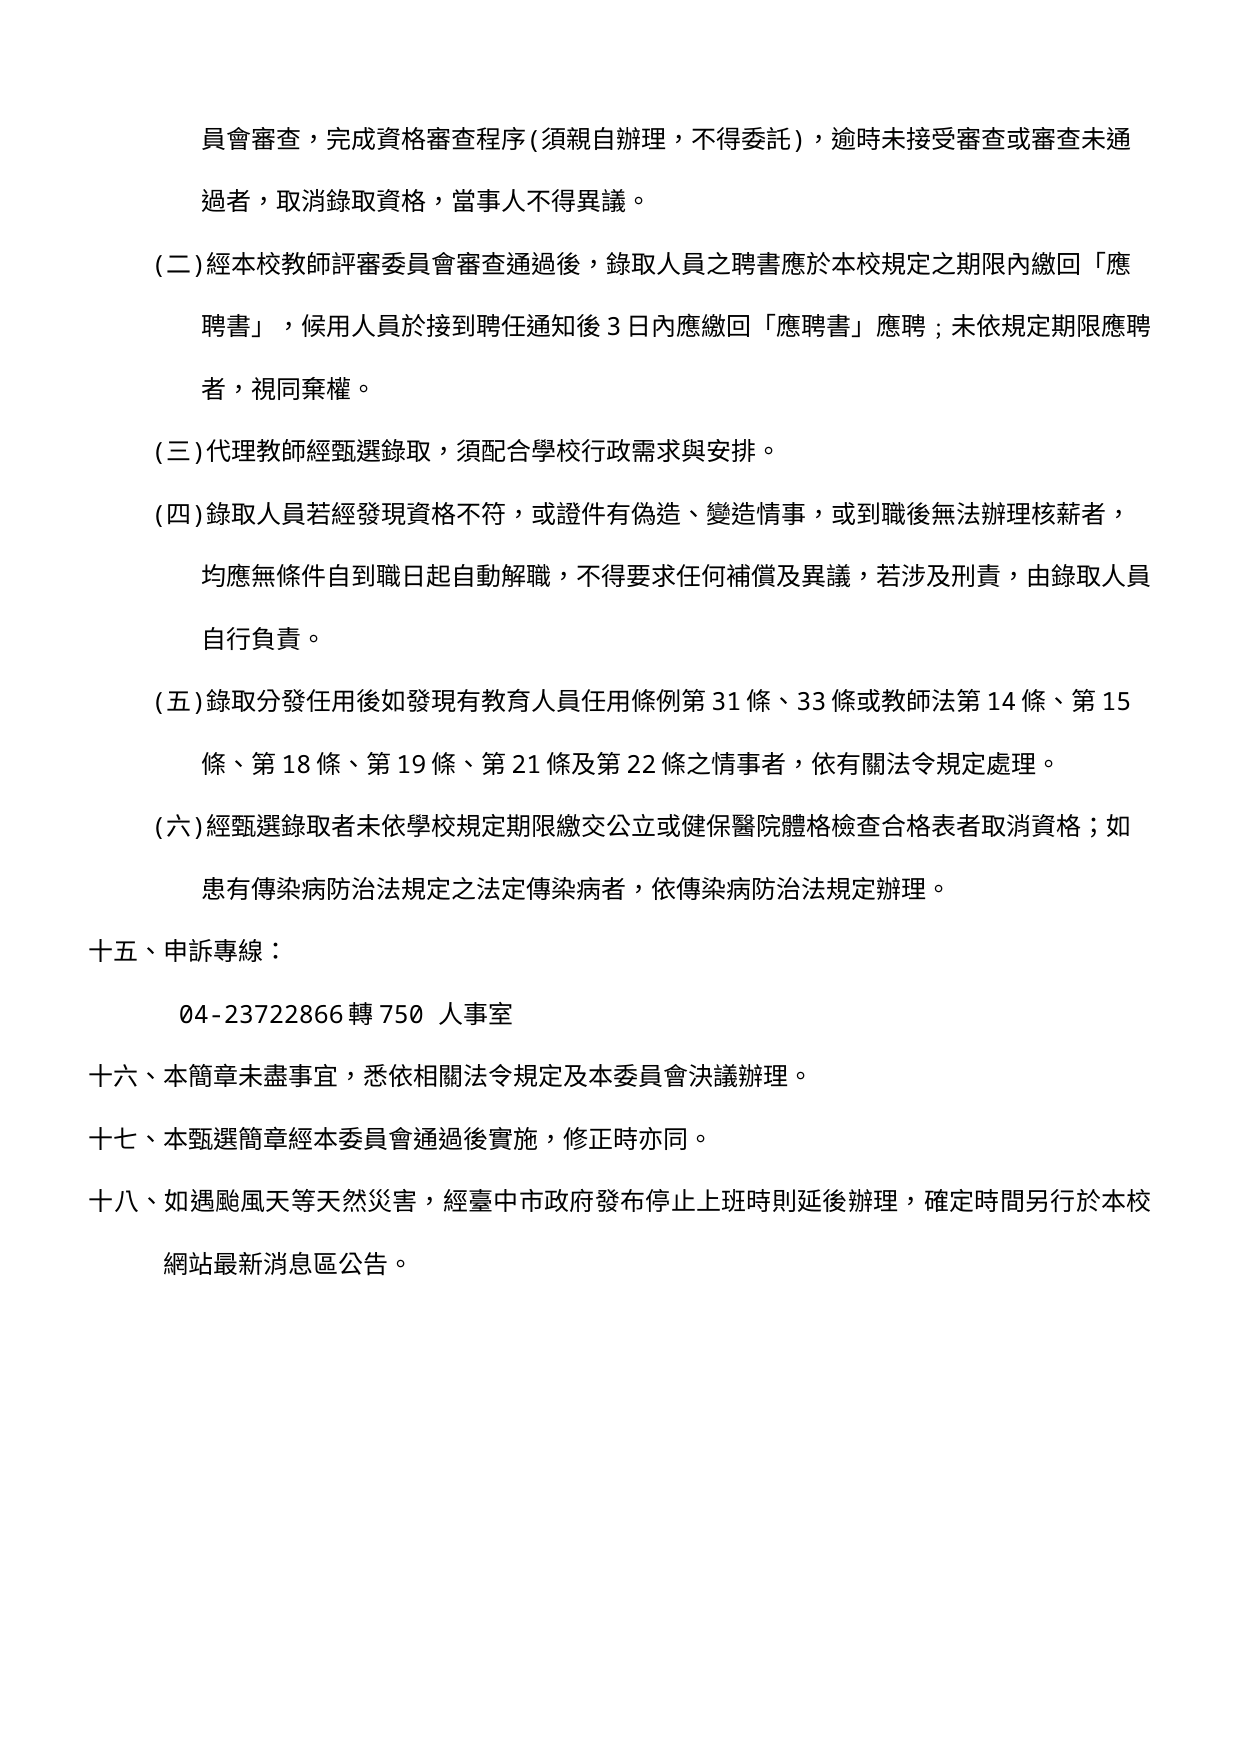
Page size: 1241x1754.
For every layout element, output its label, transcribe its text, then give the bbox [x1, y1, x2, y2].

text 十六、本簡章未盡事宜，悉依相關法令規定及本委員會決議辦理。 [89, 1033, 1152, 1096]
text (六)經甄選錄取者未依學校規定期限繳交公立或健保醫院體格檢查合格表者取消資格；如患有傳染病防治法規定之法定傳染病者，依傳染病防治法規定辦理。 [151, 783, 1152, 908]
text 十七、本甄選簡章經本委員會通過後實施，修正時亦同。 [89, 1096, 1152, 1158]
text 員會審查，完成資格審查程序(須親自辦理，不得委託)，逾時未接受審查或審查未通過者，取消錄取資格，當事人不得異議。 [151, 96, 1152, 221]
text (三)代理教師經甄選錄取，須配合學校行政需求與安排。 [151, 408, 1152, 471]
text (五)錄取分發任用後如發現有教育人員任用條例第31條、33條或教師法第14條、第15條、第18條、第19條、第21條及第22條之情事者，依有關法令規定處理。 [151, 658, 1152, 783]
text 十五、申訴專線： [89, 908, 1152, 971]
text 十八、如遇颱風天等天然災害，經臺中市政府發布停止上班時則延後辦理，確定時間另行於本校網站最新消息區公告。 [89, 1158, 1152, 1283]
text (四)錄取人員若經發現資格不符，或證件有偽造、變造情事，或到職後無法辦理核薪者，均應無條件自到職日起自動解職，不得要求任何補償及異議，若涉及刑責，由錄取人員自行負責。 [151, 471, 1152, 658]
text 04-23722866轉750 人事室 [89, 971, 1152, 1033]
text (二)經本校教師評審委員會審查通過後，錄取人員之聘書應於本校規定之期限內繳回「應聘書」，候用人員於接到聘任通知後3日內應繳回「應聘書」應聘﹔未依規定期限應聘者，視同棄權。 [151, 221, 1152, 408]
